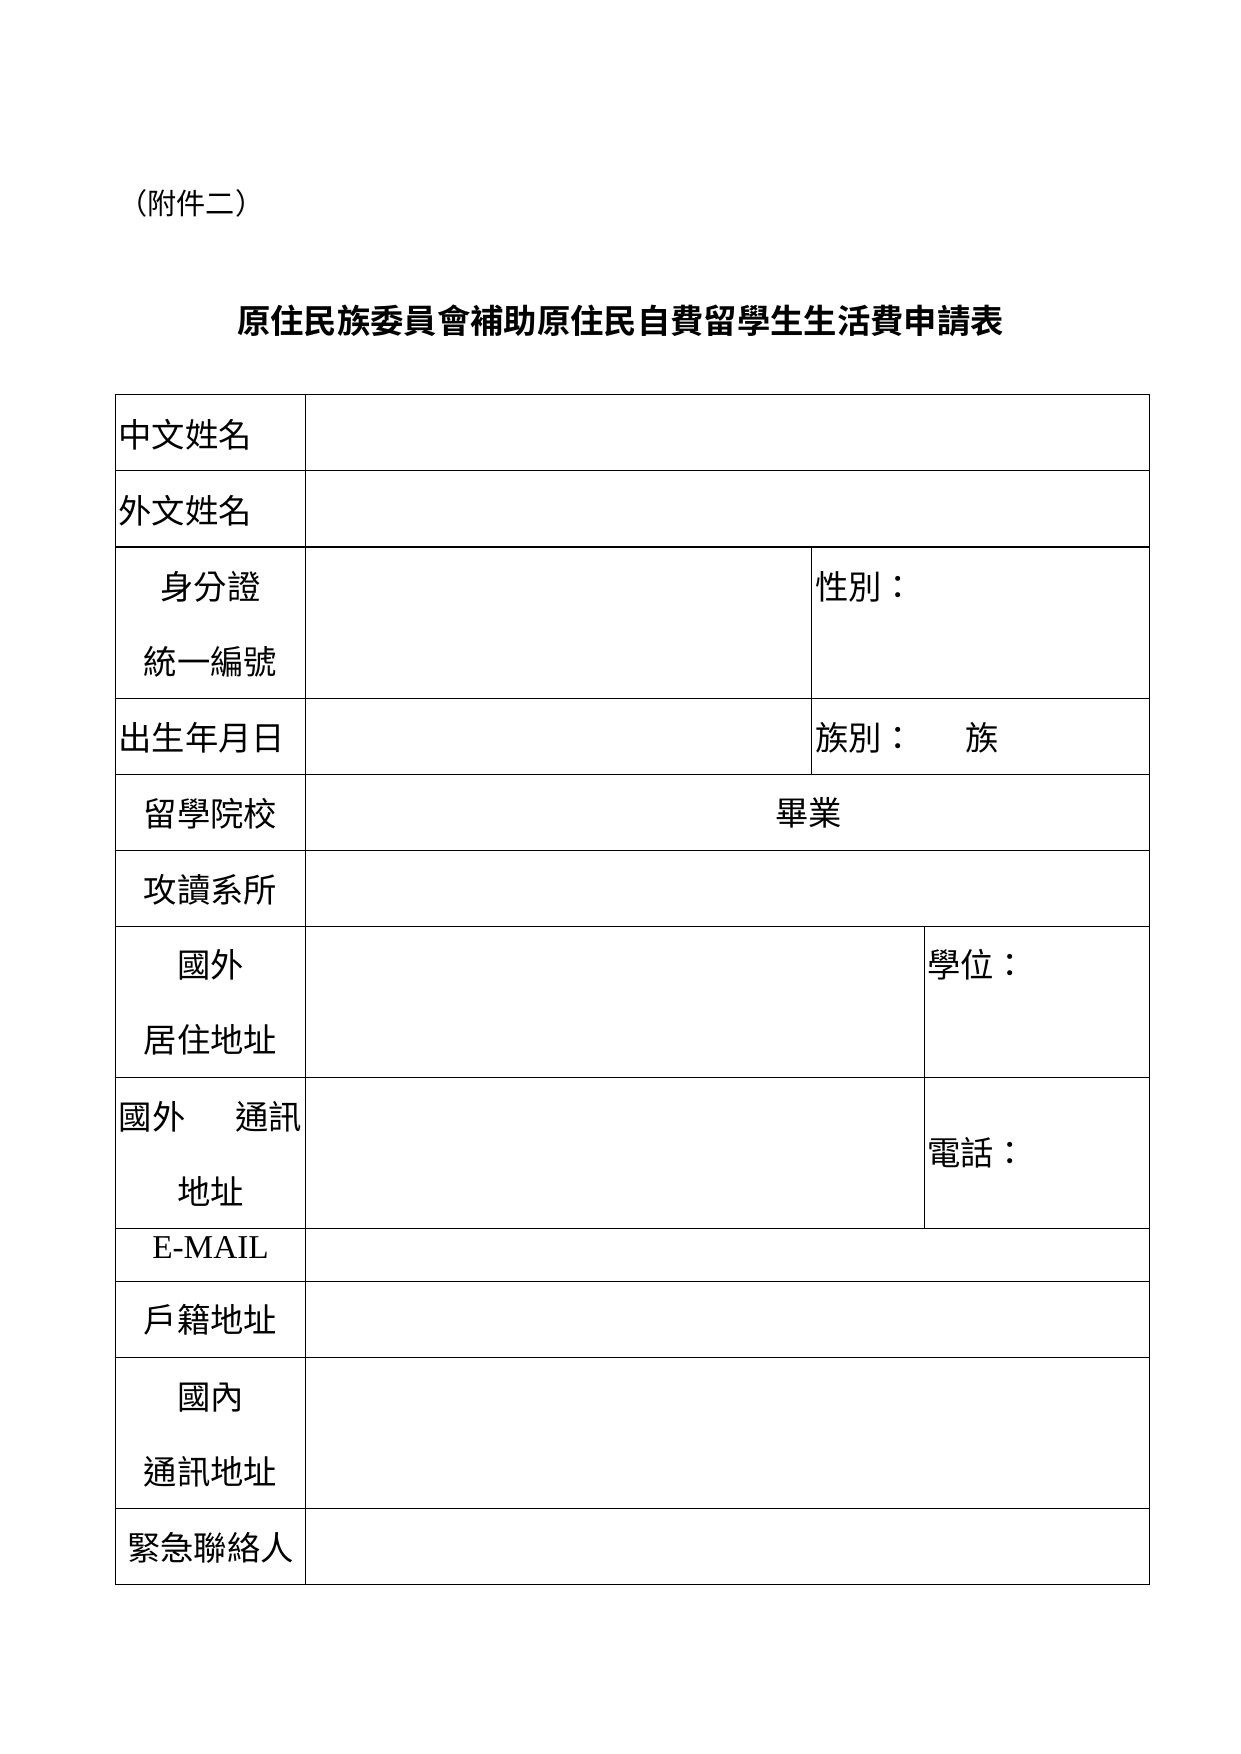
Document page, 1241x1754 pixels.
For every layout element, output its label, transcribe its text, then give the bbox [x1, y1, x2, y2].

table_cell 外文姓名 [116, 471, 305, 546]
text 原住民族委員會補助原住民自費留學生生活費申請表 [118, 282, 1122, 357]
table_cell 畢業 [306, 775, 1149, 849]
table_cell 緊急聯絡人 [116, 1509, 305, 1584]
table_cell 國內 通訊地址 [116, 1358, 305, 1508]
table_cell E-MAIL [116, 1229, 305, 1281]
table_cell 戶籍地址 [116, 1282, 305, 1357]
text （附件二） [118, 164, 1122, 239]
table_cell 攻讀系所 [116, 851, 305, 926]
table_cell [306, 1229, 1149, 1281]
table_cell 族別： 族 [812, 699, 1149, 773]
table_cell 身分證 統一編號 [116, 548, 305, 697]
table_cell 國外 通訊地址 [116, 1078, 305, 1228]
table_cell 學位： [925, 927, 1149, 1077]
table_cell [306, 1358, 1149, 1508]
table_cell 留學院校 [116, 775, 305, 849]
table_cell [306, 851, 1149, 926]
table_header [306, 395, 1149, 470]
table_cell [306, 699, 811, 773]
table_cell 國外 居住地址 [116, 927, 305, 1077]
table_cell [306, 471, 1149, 546]
table_cell 電話： [925, 1078, 1149, 1228]
table_header 中文姓名 [116, 395, 305, 470]
table_cell 性別： [812, 548, 1149, 697]
table_cell [306, 548, 811, 697]
table_cell [306, 1078, 924, 1228]
table_cell 出生年月日 [116, 699, 305, 773]
table_cell [306, 927, 924, 1077]
table_cell [306, 1282, 1149, 1357]
table_cell [306, 1509, 1149, 1584]
